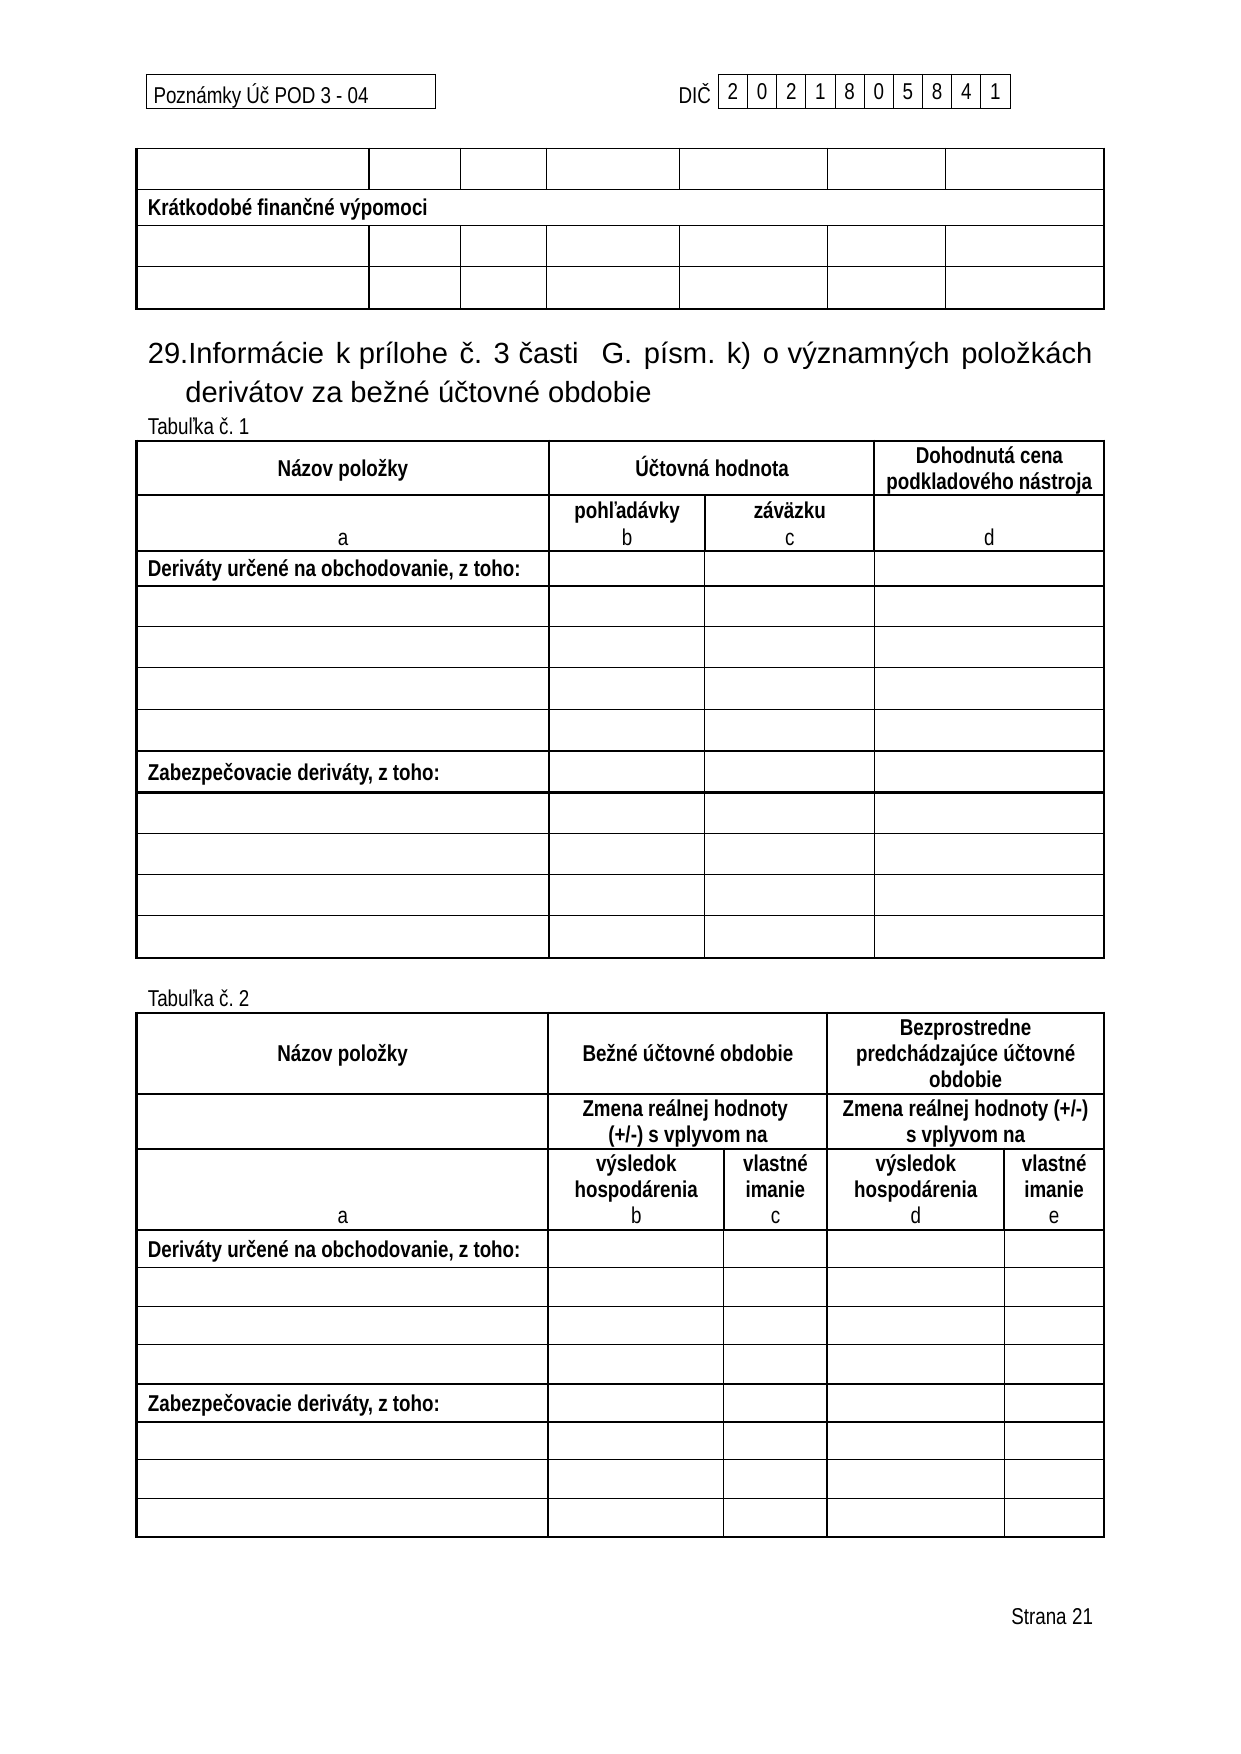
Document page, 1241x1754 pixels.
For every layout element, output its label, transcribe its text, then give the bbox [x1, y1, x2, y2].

table_cell d [828, 1202, 1003, 1229]
table_cell [549, 1307, 723, 1344]
table_cell [549, 1423, 723, 1459]
table_cell c [725, 1202, 826, 1229]
table_cell [550, 752, 704, 791]
table_cell Krátkodobé finančné výpomoci [138, 190, 1103, 225]
table_cell [461, 267, 546, 308]
table_cell [680, 226, 827, 266]
table_cell [138, 587, 548, 626]
table_cell [705, 710, 874, 750]
table_cell [946, 149, 1103, 189]
table_cell [724, 1385, 826, 1421]
table_cell [680, 267, 827, 308]
table_cell d [875, 524, 1103, 550]
table_cell [875, 552, 1103, 584]
table_cell [828, 1231, 1004, 1267]
table_cell [680, 149, 827, 189]
table_cell [875, 587, 1103, 626]
table_cell [370, 226, 460, 266]
table_cell [875, 496, 1103, 524]
text Tabuľka č. 2 [148, 985, 1093, 1012]
table_cell pohľadávky [550, 496, 704, 524]
table_cell [705, 794, 874, 833]
table_cell [370, 267, 460, 308]
table_header Názov položky [138, 442, 548, 494]
table_cell [550, 875, 704, 915]
table_cell [549, 1460, 723, 1498]
table_cell [138, 1423, 547, 1459]
table_cell [550, 710, 704, 750]
table_cell [550, 794, 704, 833]
table_header Bežné účtovné obdobie [549, 1014, 826, 1093]
table_cell [828, 1499, 1004, 1536]
table_cell b [550, 524, 704, 550]
table_cell [1005, 1268, 1103, 1306]
table_cell Zabezpečovacie deriváty, z toho: [138, 1385, 547, 1421]
table_header Bezprostredne predchádzajúce účtovné obdobie [828, 1014, 1103, 1093]
table_cell [1005, 1231, 1103, 1267]
table_cell [138, 1345, 547, 1382]
table_cell [461, 149, 546, 189]
table_cell vlastné imanie [725, 1150, 826, 1202]
table_cell [547, 149, 679, 189]
table_cell [138, 916, 548, 957]
table_header Názov položky [138, 1014, 547, 1093]
table_cell výsledok hospodárenia [828, 1150, 1003, 1202]
table_cell [828, 1423, 1004, 1459]
table_cell [549, 1231, 723, 1267]
table_cell [138, 1499, 547, 1536]
table_cell [138, 668, 548, 709]
table_cell [138, 1460, 547, 1498]
table_cell [828, 1307, 1004, 1344]
table_cell [724, 1268, 826, 1306]
table_cell [138, 1307, 547, 1344]
table_cell [705, 627, 874, 667]
table_cell [549, 1345, 723, 1382]
table_cell [138, 149, 368, 189]
table_cell [828, 1385, 1004, 1421]
list Informácie k prílohe č. 3 časti G. písm. k) o významných položkách derivátov za bežné účtovné obdobie [148, 336, 1093, 408]
table_cell záväzku [706, 496, 873, 524]
table_cell c [706, 524, 873, 550]
table_cell [705, 834, 874, 874]
table_cell [138, 794, 548, 833]
table_cell [550, 627, 704, 667]
table_cell [138, 1095, 547, 1147]
table_cell [138, 226, 368, 266]
table_header Dohodnutá cena podkladového nástroja [875, 442, 1103, 494]
table_cell [550, 834, 704, 874]
table_cell [724, 1499, 826, 1536]
table_cell [549, 1385, 723, 1421]
table_cell [547, 267, 679, 308]
text Tabuľka č. 1 [148, 413, 1093, 439]
table_cell [724, 1460, 826, 1498]
table_cell [828, 149, 945, 189]
table_cell [550, 916, 704, 957]
table_cell [138, 627, 548, 667]
table_cell [828, 1460, 1004, 1498]
table_cell b [549, 1202, 723, 1229]
table_cell [549, 1268, 723, 1306]
table_cell [875, 668, 1103, 709]
table_cell [828, 267, 945, 308]
table_cell [1005, 1423, 1103, 1459]
table_cell Zmena reálnej hodnoty (+/-) s vplyvom na [828, 1095, 1103, 1147]
table_cell [138, 267, 368, 308]
table_cell Zabezpečovacie deriváty, z toho: [138, 752, 548, 791]
table_cell [946, 226, 1103, 266]
table_cell [138, 875, 548, 915]
table_cell e [1005, 1202, 1103, 1229]
table_cell [550, 587, 704, 626]
table_cell [875, 834, 1103, 874]
table_cell [724, 1307, 826, 1344]
table_cell [549, 1499, 723, 1536]
table_cell [705, 668, 874, 709]
table_cell [1005, 1307, 1103, 1344]
table_cell [875, 752, 1103, 791]
table_cell [724, 1423, 826, 1459]
table_cell [1005, 1499, 1103, 1536]
table_cell a [138, 524, 548, 550]
table_cell [461, 226, 546, 266]
table_cell [138, 1150, 547, 1202]
table_cell [875, 875, 1103, 915]
table_cell [138, 834, 548, 874]
table_cell [138, 710, 548, 750]
table_cell [138, 496, 548, 524]
table_cell [828, 1345, 1004, 1382]
table_cell [1005, 1345, 1103, 1382]
table_cell Deriváty určené na obchodovanie, z toho: [138, 552, 548, 584]
table_cell [550, 552, 704, 584]
table_cell [1005, 1460, 1103, 1498]
table_cell [138, 1268, 547, 1306]
table_cell [724, 1231, 826, 1267]
table_cell [705, 587, 874, 626]
table_cell [705, 552, 874, 584]
table_cell vlastné imanie [1005, 1150, 1103, 1202]
table_cell [828, 1268, 1004, 1306]
table_cell [828, 226, 945, 266]
table_cell [875, 627, 1103, 667]
table_cell [724, 1345, 826, 1382]
table_cell [370, 149, 460, 189]
table_cell [547, 226, 679, 266]
table_cell Zmena reálnej hodnoty (+/-) s vplyvom na [549, 1095, 826, 1147]
table_cell [705, 875, 874, 915]
table_cell výsledok hospodárenia [549, 1150, 723, 1202]
table_cell [875, 710, 1103, 750]
table_cell a [138, 1202, 547, 1229]
table_cell Deriváty určené na obchodovanie, z toho: [138, 1231, 547, 1267]
table_cell [705, 752, 874, 791]
table_cell [946, 267, 1103, 308]
table_cell [705, 916, 874, 957]
table_cell [1005, 1385, 1103, 1421]
table_header Účtovná hodnota [550, 442, 873, 494]
table_cell [550, 668, 704, 709]
table_cell [875, 794, 1103, 833]
table_cell [875, 916, 1103, 957]
